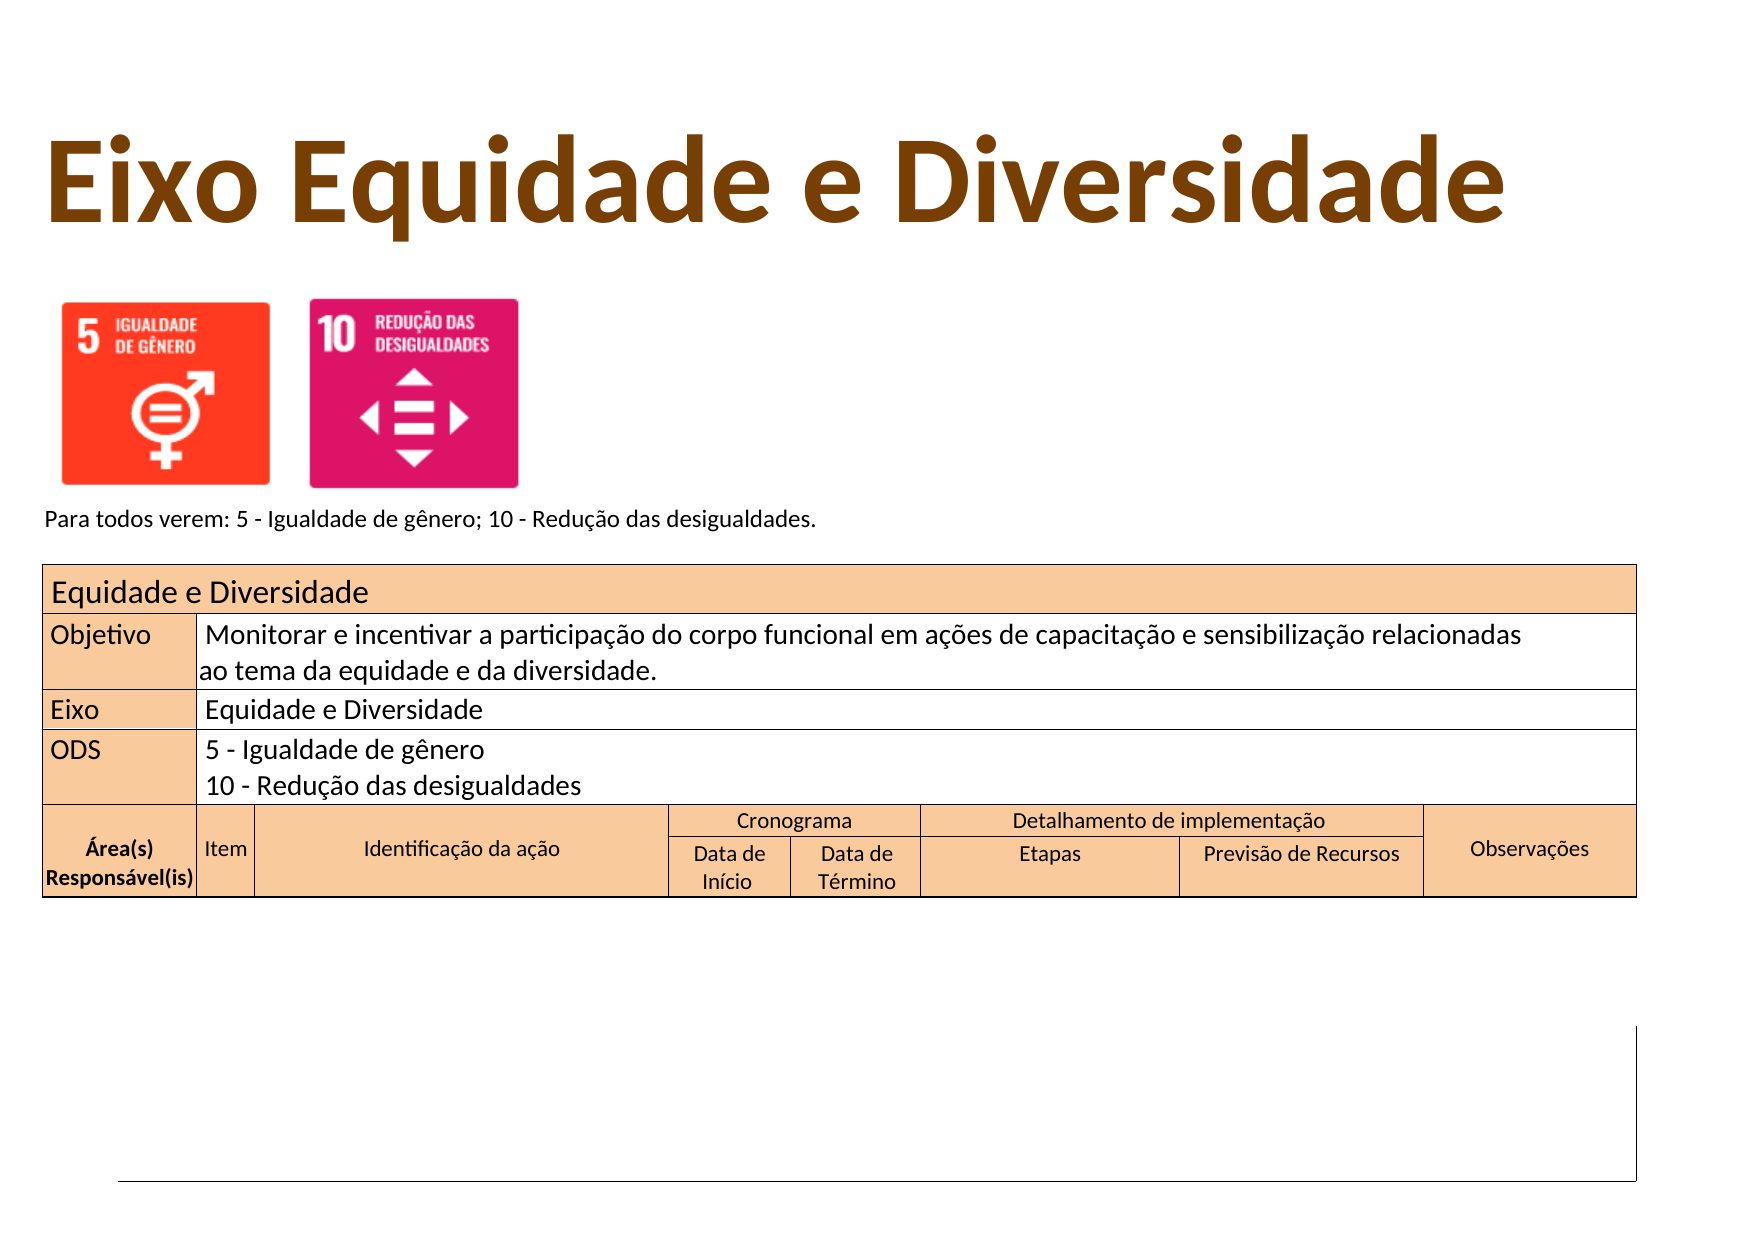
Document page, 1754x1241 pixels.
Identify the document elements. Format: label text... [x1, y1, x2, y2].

table_cell Cronograma [669, 805, 920, 836]
text Para todos verem: 5 - Igualdade de gênero; 10 - Redução das desigualdades. [44, 503, 1712, 534]
table_cell Observações [1424, 805, 1636, 896]
table_cell Item [197, 805, 254, 896]
table_cell Previsão de Recursos [1180, 837, 1423, 896]
table_header Equidade e Diversidade [43, 565, 1636, 613]
table_cell Data de Início [669, 837, 790, 896]
table_cell Eixo [43, 690, 196, 728]
table_cell Detalhamento de implementação [921, 805, 1423, 836]
table_cell Identificação da ação [255, 805, 668, 896]
table_cell Data de Término [791, 837, 920, 896]
text Eixo Equidade e Diversidade [44, 101, 1636, 253]
table_cell Etapas [921, 837, 1179, 896]
table_cell Monitorar e incentivar a participação do corpo funcional em ações de capacitação e sensibilização relacionadas ao tema da equidade e da diversidade. [197, 614, 1636, 689]
table_cell ODS [43, 730, 196, 804]
table_cell Equidade e Diversidade [197, 690, 1636, 728]
table_cell Objetivo [43, 614, 196, 689]
table_cell Área(s) Responsável(is) [43, 805, 196, 896]
table_cell 5 - Igualdade de gênero 10 - Redução das desigualdades [197, 730, 1636, 804]
